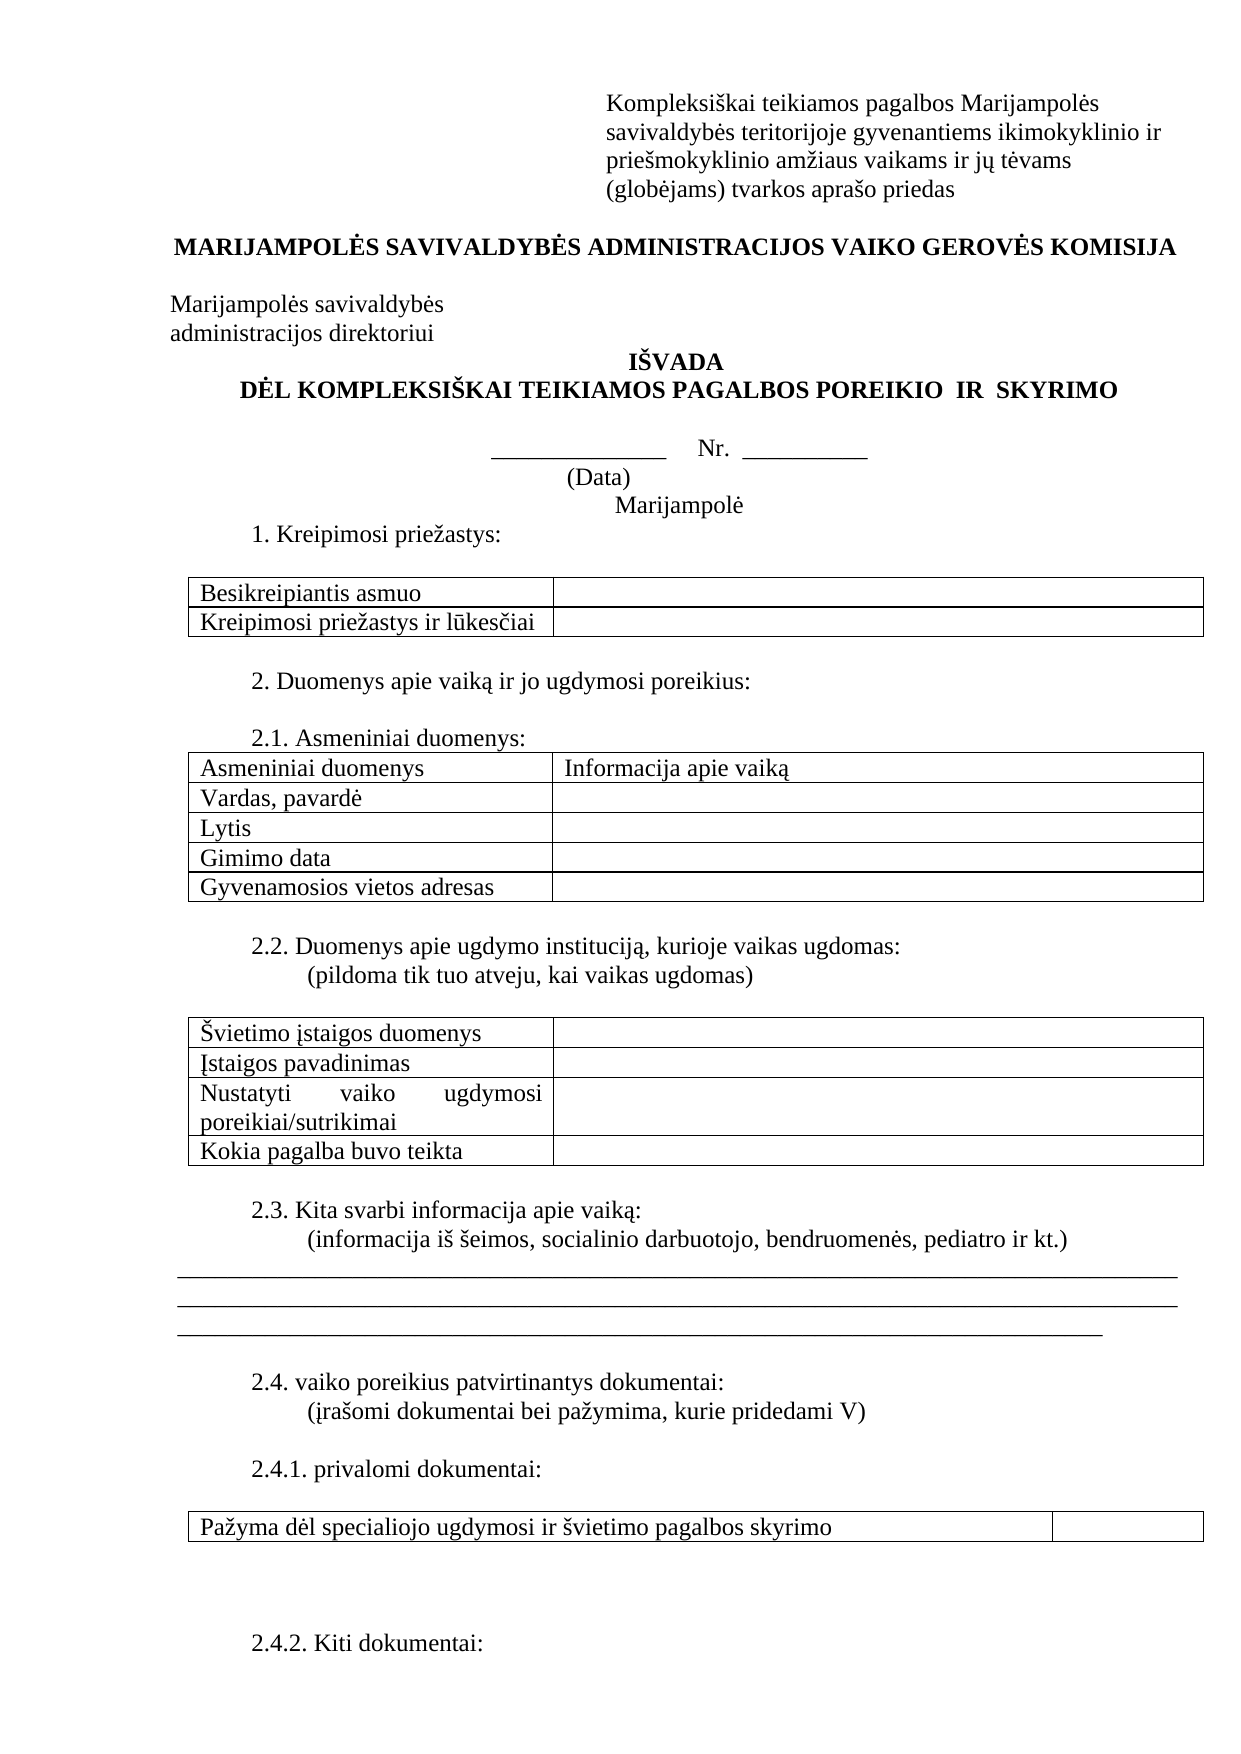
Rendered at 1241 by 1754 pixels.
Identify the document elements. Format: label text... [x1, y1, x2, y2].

table_cell [554, 608, 1203, 636]
table_header [1053, 1512, 1203, 1541]
text 2.4. vaiko poreikius patvirtinantys dokumentai: [177, 1367, 1181, 1396]
text ________________________________________________________________________________ [177, 1281, 1181, 1310]
text 2.2. Duomenys apie ugdymo instituciją, kurioje vaikas ugdomas: [177, 931, 1181, 960]
text 2.3. Kita svarbi informacija apie vaiką: [177, 1195, 1181, 1224]
text IŠVADA [177, 347, 1181, 375]
table_cell Įstaigos pavadinimas [189, 1048, 553, 1077]
table_cell [553, 843, 1203, 871]
text ______________ Nr. __________ [177, 433, 1181, 462]
table_cell Nustatyti vaiko ugdymosi poreikiai/sutrikimai [189, 1078, 553, 1135]
table_header [554, 578, 1203, 606]
text Marijampolė [177, 490, 1181, 519]
table_cell [553, 783, 1203, 812]
table_cell [553, 813, 1203, 842]
text 2.4.2. Kiti dokumentai: [177, 1628, 1181, 1657]
table_cell [554, 1078, 1203, 1135]
table_header [554, 1018, 1203, 1047]
text Kompleksiškai teikiamos pagalbos Marijampolės savivaldybės teritorijoje gyvenantiems ikimokyklinio ir priešmokyklinio amžiaus vaikams ir jų tėvams [606, 88, 1181, 174]
text 2.4.1. privalomi dokumentai: [177, 1454, 1181, 1482]
text Marijampolės savivaldybės [170, 289, 1181, 318]
table_header Informacija apie vaiką [553, 753, 1203, 782]
table_cell Gimimo data [189, 843, 552, 871]
text 2. Duomenys apie vaiką ir jo ugdymosi poreikius: [177, 666, 1181, 695]
table_cell Kreipimosi priežastys ir lūkesčiai [189, 608, 553, 636]
table_cell [554, 1136, 1203, 1165]
text 2.1. Asmeniniai duomenys: [177, 723, 1181, 752]
text 1. Kreipimosi priežastys: [177, 519, 1181, 548]
table_cell [553, 873, 1203, 901]
table_cell Lytis [189, 813, 552, 842]
table_cell [554, 1048, 1203, 1077]
text __________________________________________________________________________ [177, 1310, 1181, 1339]
text administracijos direktoriui [170, 318, 1181, 347]
table_header Švietimo įstaigos duomenys [189, 1018, 553, 1047]
table_header Besikreipiantis asmuo [189, 578, 553, 606]
text (įrašomi dokumentai bei pažymima, kurie pridedami V) [177, 1396, 1181, 1425]
text ________________________________________________________________________________ [177, 1252, 1181, 1281]
text (Data) [177, 462, 1181, 490]
text (informacija iš šeimos, socialinio darbuotojo, bendruomenės, pediatro ir kt.) [177, 1224, 1181, 1252]
table_cell Vardas, pavardė [189, 783, 552, 812]
text MARIJAMPOLĖS SAVIVALDYBĖS ADMINISTRACIJOS VAIKO GEROVĖS KOMISIJA [170, 232, 1181, 260]
text (globėjams) tvarkos aprašo priedas [606, 174, 1181, 203]
table_header Pažyma dėl specialiojo ugdymosi ir švietimo pagalbos skyrimo [189, 1512, 1052, 1541]
table_cell Gyvenamosios vietos adresas [189, 873, 552, 901]
table_cell Kokia pagalba buvo teikta [189, 1136, 553, 1165]
text (pildoma tik tuo atveju, kai vaikas ugdomas) [177, 960, 1181, 988]
table_header Asmeniniai duomenys [189, 753, 552, 782]
text DĖL KOMPLEKSIŠKAI TEIKIAMOS PAGALBOS POREIKIO IR SKYRIMO [177, 375, 1181, 404]
